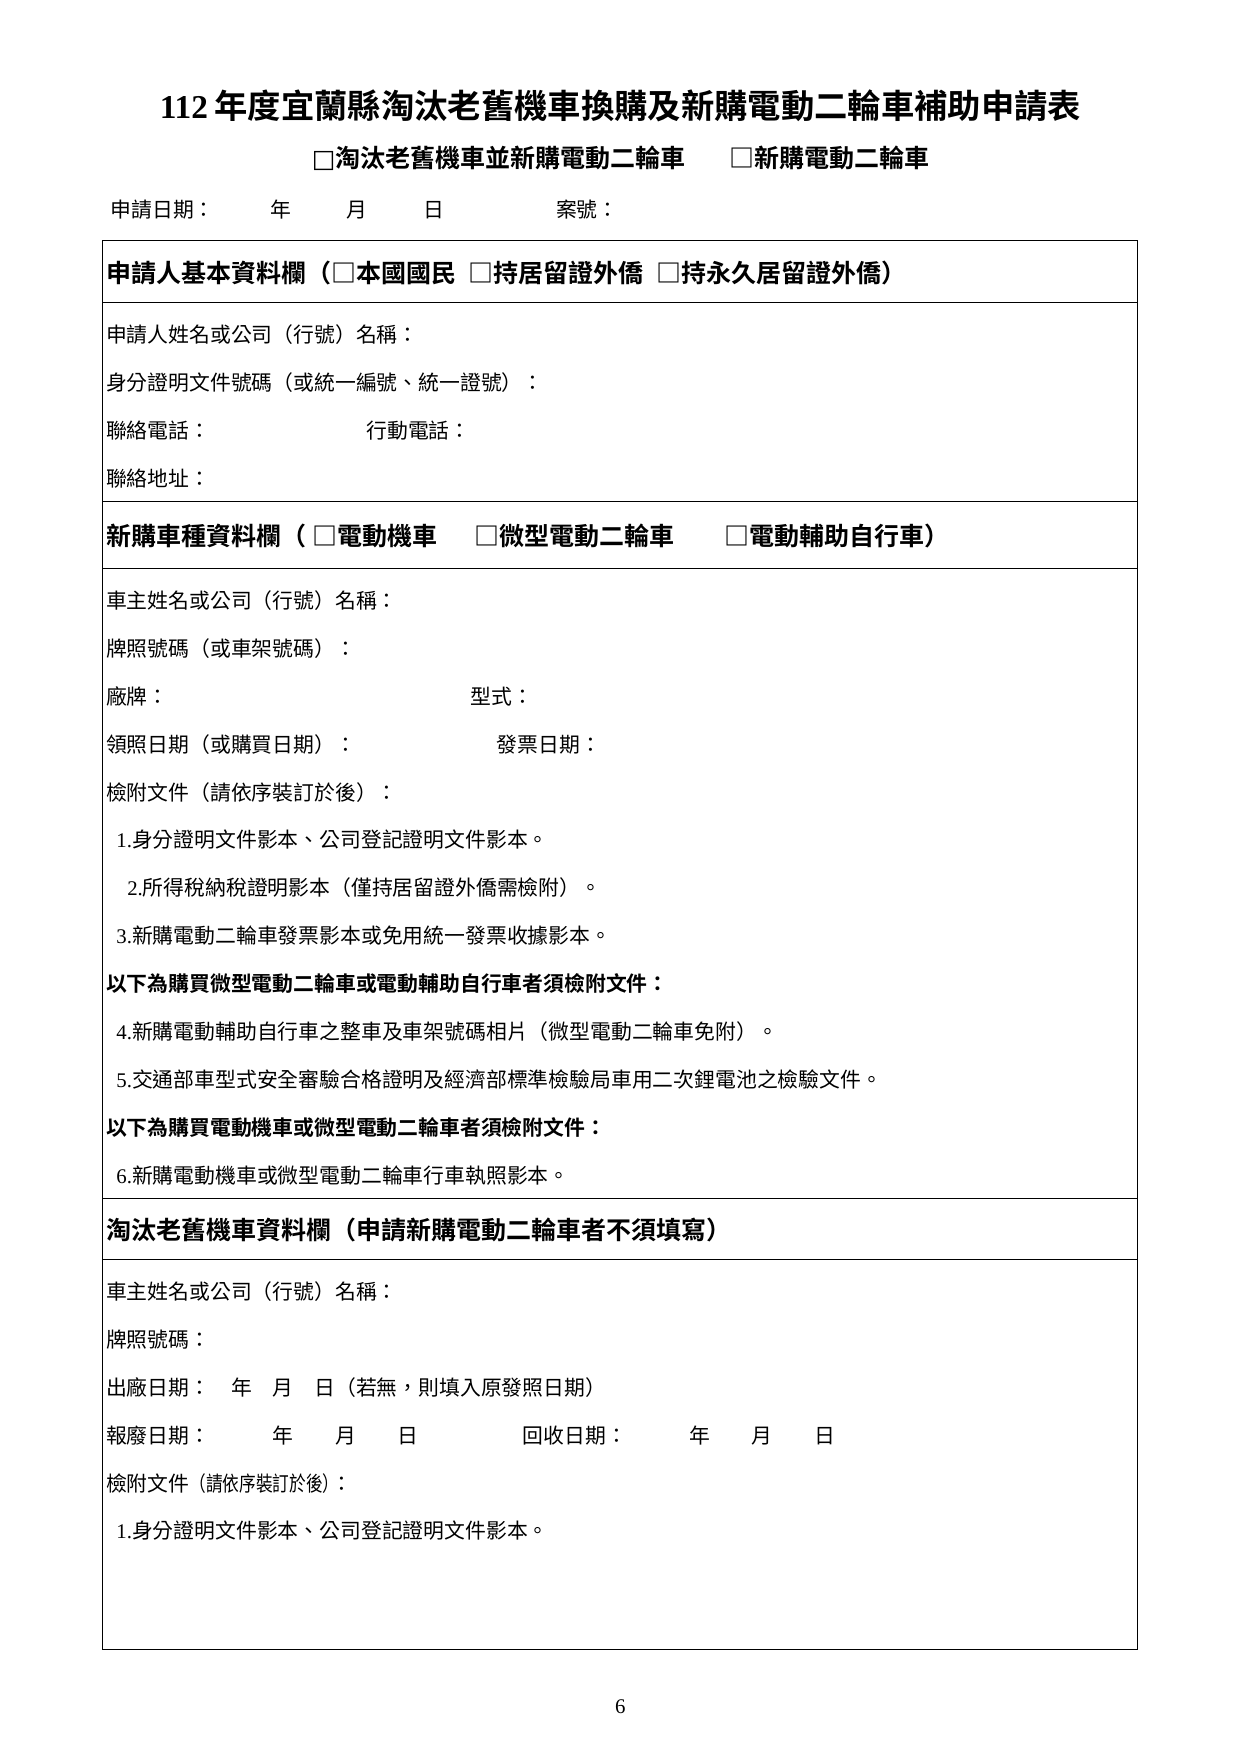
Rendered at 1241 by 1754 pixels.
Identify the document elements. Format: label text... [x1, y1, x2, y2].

table_cell 申請人姓名或公司（行號）名稱： 身分證明文件號碼（或統一編號、統一證號）： 聯絡電話： 行動電話： 聯絡地址： [103, 303, 1137, 501]
table_header 申請人基本資料欄（□本國國民 □持居留證外僑 □持永久居留證外僑） [103, 241, 1137, 302]
text 112年度宜蘭縣淘汰老舊機車換購及新購電動二輪車補助申請表 [89, 89, 1152, 126]
table_cell 新購車種資料欄（ □電動機車 □微型電動二輪車 □電動輔助自行車） [103, 502, 1137, 568]
text 申請日期： 年 月 日 案號： [89, 194, 1152, 224]
table_cell 車主姓名或公司（行號）名稱： 牌照號碼（或車架號碼）： 廠牌： 型式： 領照日期（或購買日期）： 發票日期： 檢附文件（請依序裝訂於後）： 1.身分證明文件影本、公司登記證明文件影本。 2.所得稅納稅證明影本（僅持居留證外僑需檢附）。 3.新購電動二輪車發票影本或免用統一發票收據影本。 以下為購買微型電動二輪車或電動輔助自行車者須檢附文件： 4.新購電動輔助自行車之整車及車架號碼相片（微型電動二輪車免附）。 5.交通部車型式安全審驗合格證明及經濟部標準檢驗局車用二次鋰電池之檢驗文件。 以下為購買電動機車或微型電動二輪車者須檢附文件： 6.新購電動機車或微型電動二輪車行車執照影本。 [103, 569, 1137, 1198]
text □淘汰老舊機車並新購電動二輪車 □新購電動二輪車 [89, 139, 1152, 175]
table_cell 車主姓名或公司（行號）名稱： 牌照號碼： 出廠日期： 年 月 日（若無，則填入原發照日期） 報廢日期： 年 月 日 回收日期： 年 月 日 檢附文件（請依序裝訂於後）： 1.身分證明文件影本、公司登記證明文件影本。 [103, 1260, 1137, 1649]
table_cell 淘汰老舊機車資料欄（申請新購電動二輪車者不須填寫） [103, 1199, 1137, 1259]
